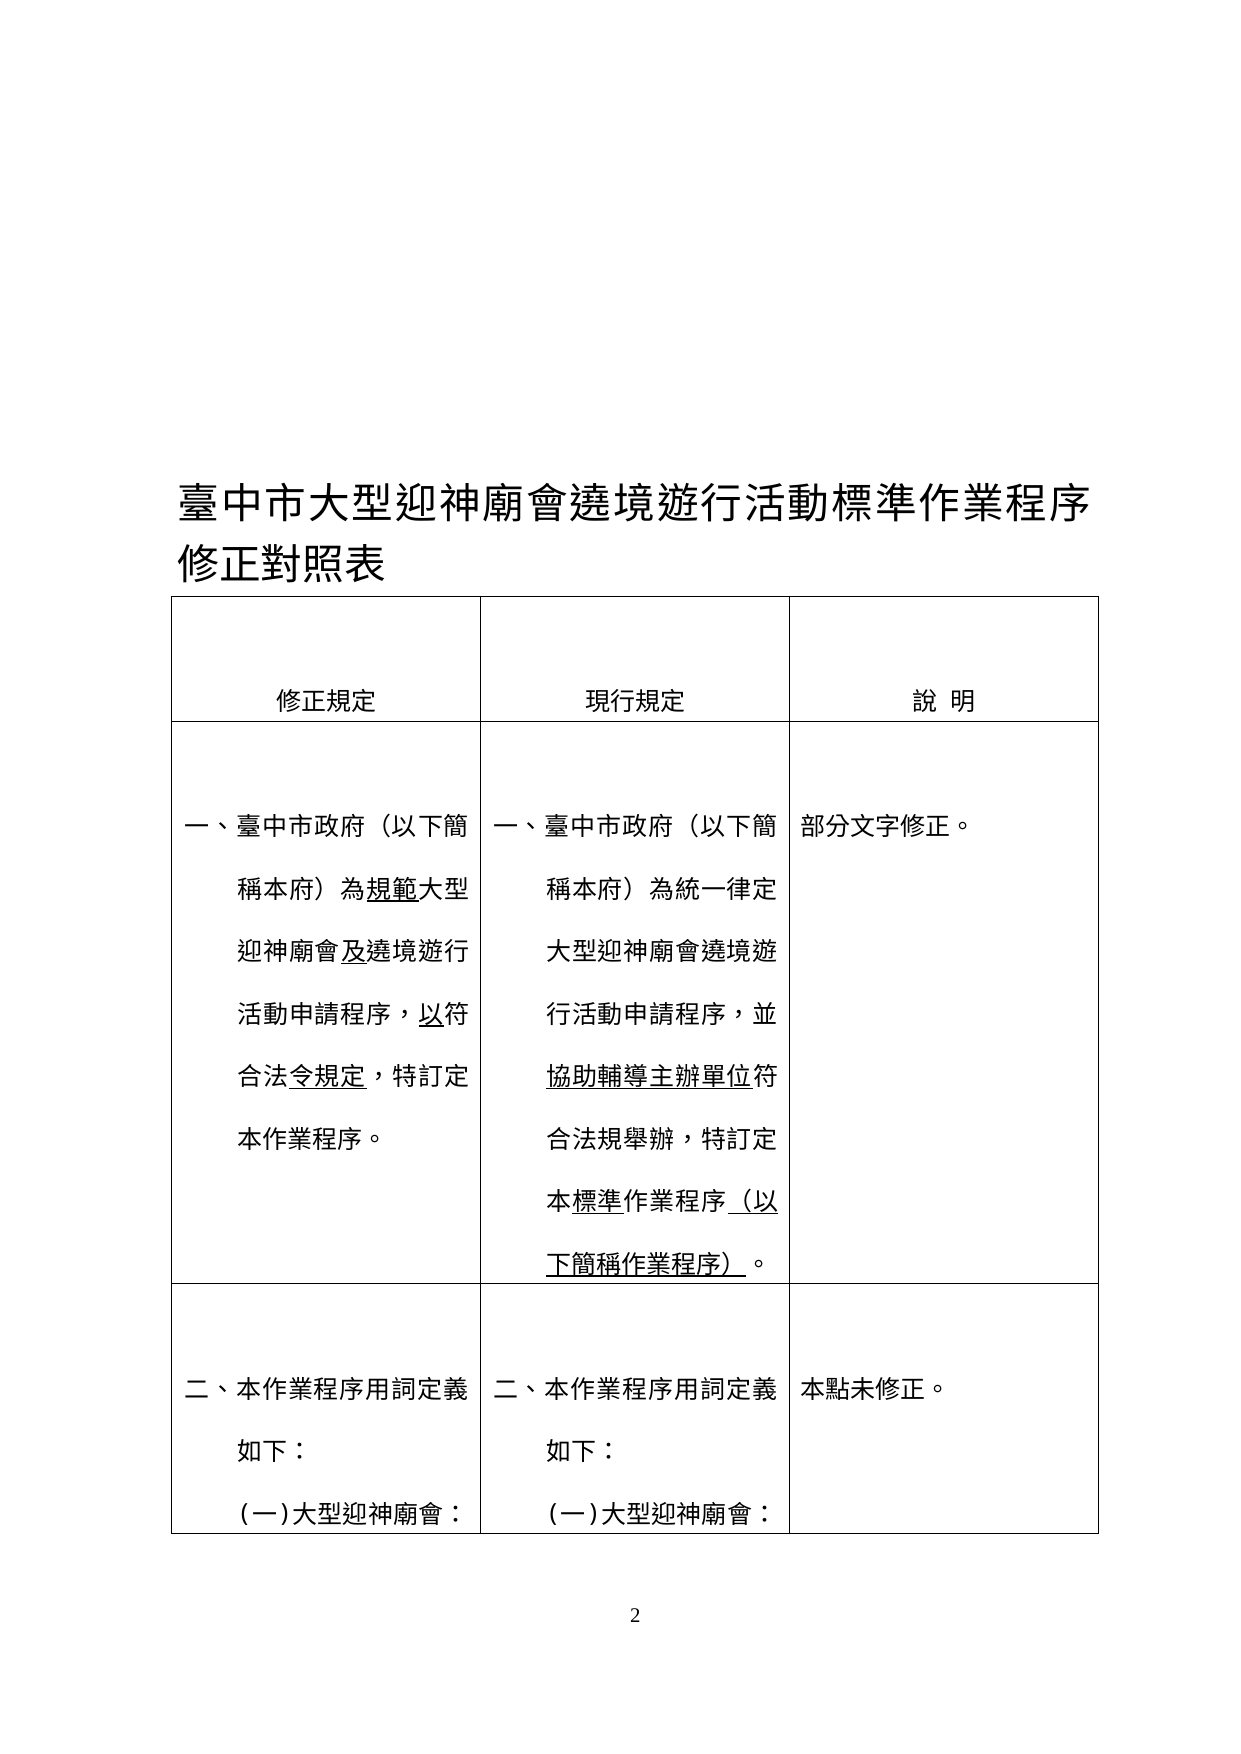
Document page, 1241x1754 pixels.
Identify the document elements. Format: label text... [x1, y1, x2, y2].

table_header 說 明 [790, 597, 1098, 721]
text 臺中市大型迎神廟會遶境遊行活動標準作業程序修正對照表 [177, 471, 1092, 591]
table_cell 二、本作業程序用詞定義如下： (一)大型迎神廟會： [481, 1284, 789, 1533]
table_cell 一、臺中市政府（以下簡稱本府）為規範大型迎神廟會及遶境遊行活動申請程序，以符合法令規定，特訂定本作業程序。 [172, 722, 480, 1283]
table_cell 本點未修正。 [790, 1284, 1098, 1533]
table_header 現行規定 [481, 597, 789, 721]
table_header 修正規定 [172, 597, 480, 721]
table_cell 一、臺中市政府（以下簡稱本府）為統一律定大型迎神廟會遶境遊行活動申請程序，並協助輔導主辦單位符合法規舉辦，特訂定本標準作業程序（以下簡稱作業程序）。 [481, 722, 789, 1283]
table_cell 部分文字修正。 [790, 722, 1098, 1283]
table_cell 二、本作業程序用詞定義如下： (一)大型迎神廟會： [172, 1284, 480, 1533]
